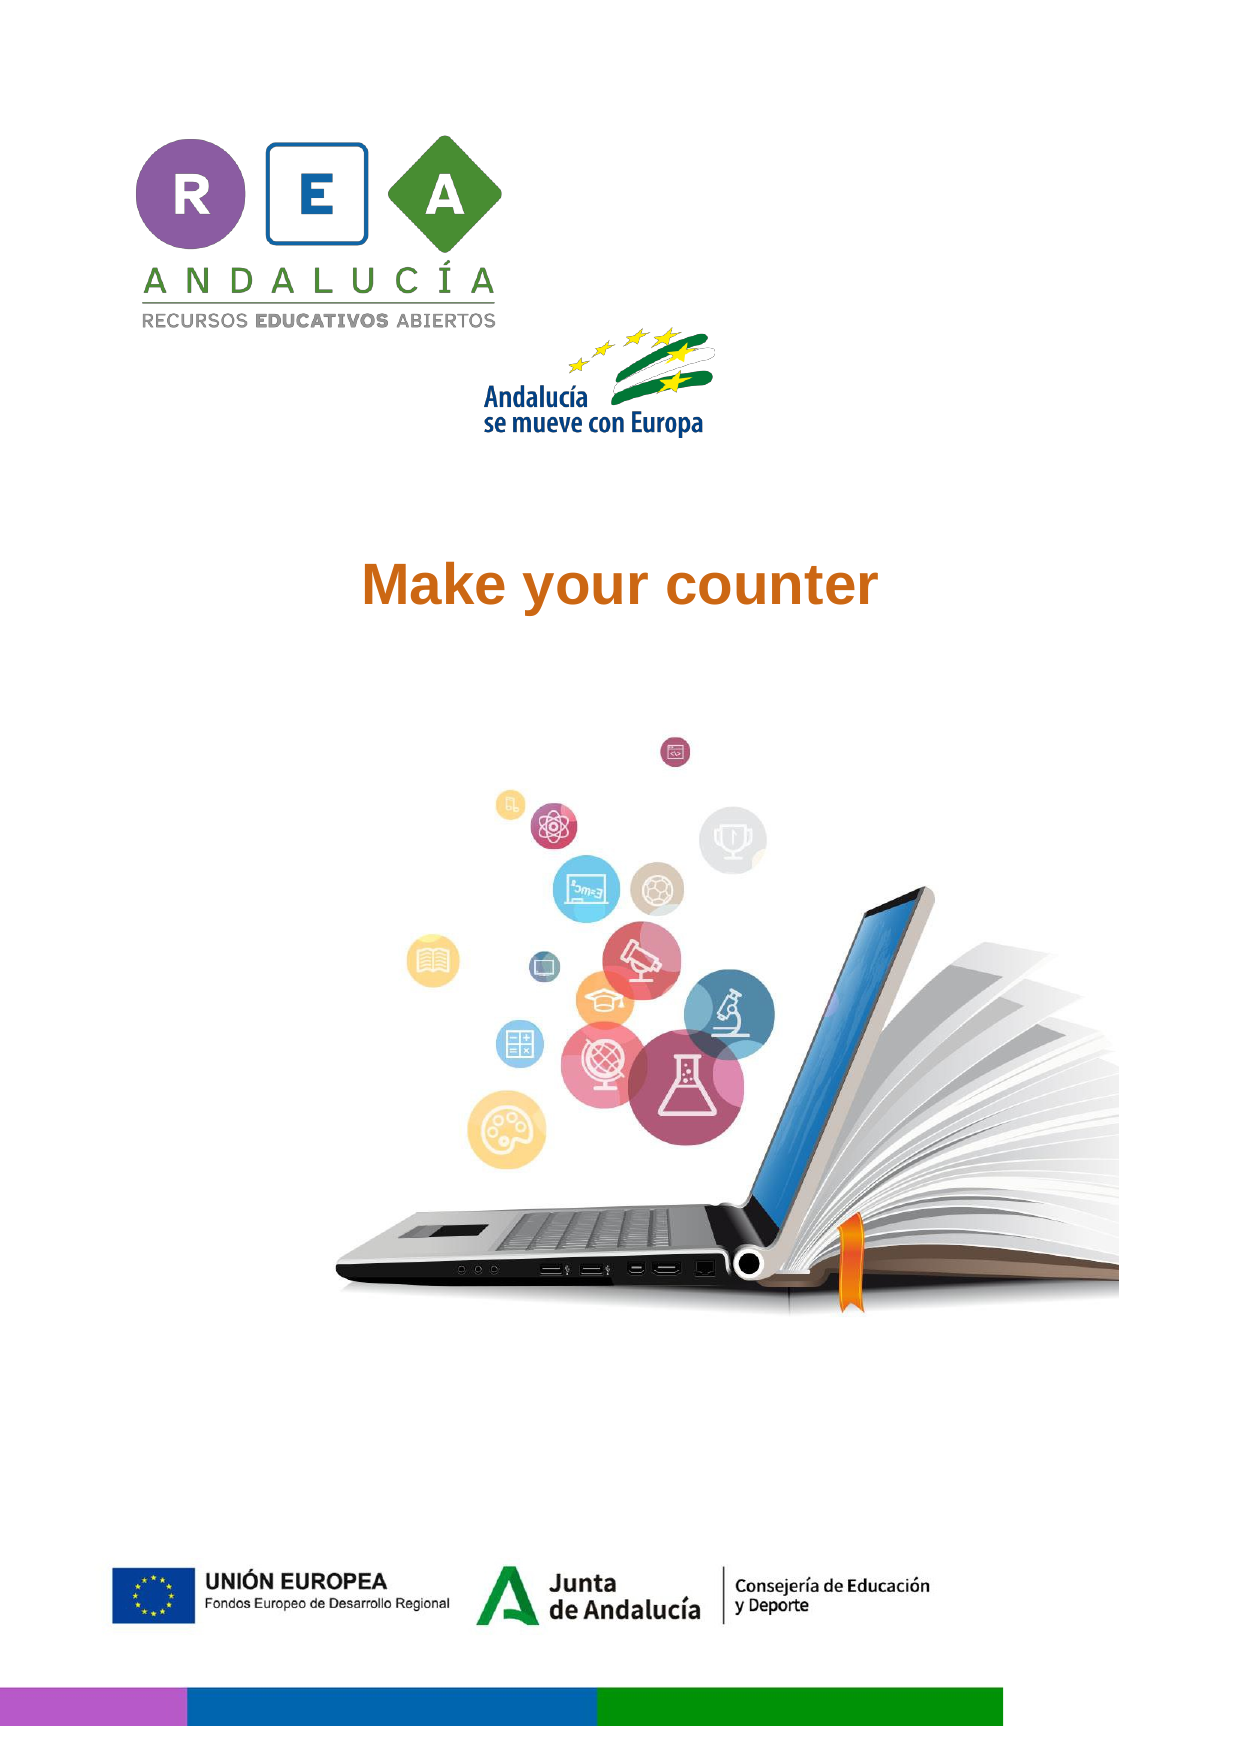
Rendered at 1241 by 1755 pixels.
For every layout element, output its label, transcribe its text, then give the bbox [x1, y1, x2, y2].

text Make your counter [541, 588, 1240, 609]
text Make your counter [0, 588, 535, 609]
